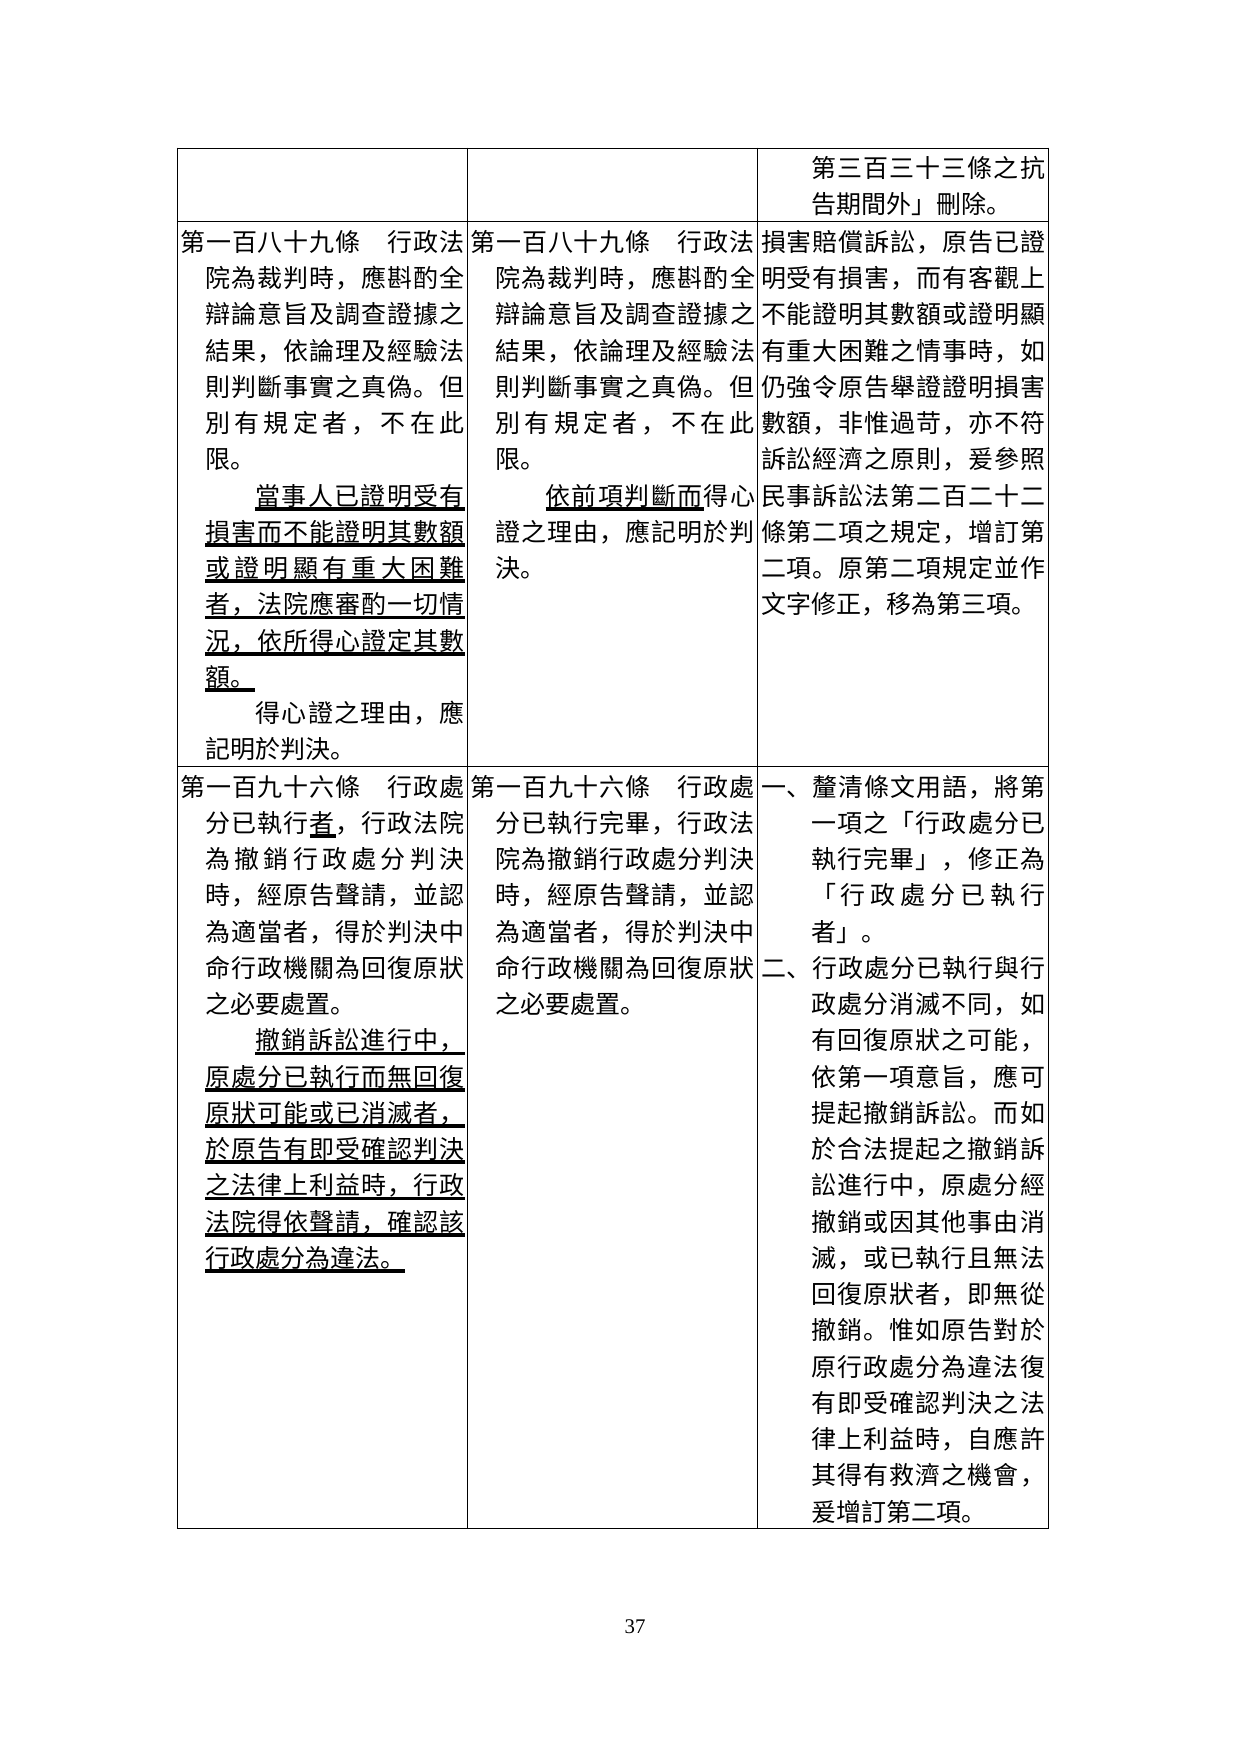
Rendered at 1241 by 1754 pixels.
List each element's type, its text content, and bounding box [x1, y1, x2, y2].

table_cell [178, 149, 467, 221]
table_cell 第一百九十六條 行政處分已執行者，行政法院為撤銷行政處分判決時，經原告聲請，並認為適當者，得於判決中命行政機關為回復原狀之必要處置。 撤銷訴訟進行中，原處分已執行而無回復原狀可能或已消滅者，於原告有即受確認判決之法律上利益時，行政法院得依聲請，確認該行政處分為違法。 [178, 767, 467, 1528]
table_cell 第一百九十六條 行政處分已執行完畢，行政法院為撤銷行政處分判決時，經原告聲請，並認為適當者，得於判決中命行政機關為回復原狀之必要處置。 [468, 767, 757, 1528]
table_cell 第一百八十九條 行政法院為裁判時，應斟酌全辯論意旨及調查證據之結果，依論理及經驗法則判斷事實之真偽。但別有規定者，不在此限。 當事人已證明受有損害而不能證明其數額或證明顯有重大困難者，法院應審酌一切情況，依所得心證定其數額。 得心證之理由，應記明於判決。 [178, 222, 467, 766]
table_cell 第一百八十九條 行政法院為裁判時，應斟酌全辯論意旨及調查證據之結果，依論理及經驗法則判斷事實之真偽。但別有規定者，不在此限。 依前項判斷而得心證之理由，應記明於判決。 [468, 222, 757, 766]
table_cell [468, 149, 757, 221]
table_cell 一、增列民事訴訟法之規定於本節準用： （一）民事訴訟法第二百八十二條之一及第二百九十六條之一之規定，關於為防杜當事人以不正當手段妨礙他造之舉證活動，及為保障當事人之程序權，防止發生突襲性裁判之規定，依其性質可準用於行政訴訟。 （二）本條準用民事訴訟法第三百零五條證人得以書狀陳述之規定，則民事訴訟法第三百十三條之一之規定，應準用於行政訴訟。 （三）民事訴訟法第三百五十七條之一，當事人或代理人就真正之文書，故意為爭執之處罰規定，本法應可採用。 （四）民事訴訟法第三百七十五條之一，係就已於保全證據程序訊問之證人，於言詞辯論程序中聲請再為訊問，法院應為訊問之規定。第三百七十六條之一，係就當事人於起訴前聲請保全證據者，得利用法院所調查之證據及所蒐集之事證資料，此時如能就訴訟標的、事實、證據或其他事項達成協議，當事人間之紛爭可能因此而獲得解決或避免擴大，自有必要將其協議記明筆錄，以節省法院及當事人進行訴訟所需之勞費，達到訴訟經濟之目的。又為貫徹當事人依其承諾而自動履行給付內容之意思，並達到疏減訟源之目的，當事人依其於保全證據程序中就訴訟標的或併就訴訟標的外之事項達成之協議，而應為一定之給付者，賦予該協議執行力之規定。第三百七十六條之二，係就於保全證據程序終結後，如當事人之紛爭久懸不決，則保全證據所為文書、物件之留置或其他處置，將無法獲得適當之處理，而致聲請保全證據之當事人或利害關係人遭受損害，為保障其權益，法院得因利害關係人之聲請而裁定解除該保全證據所為處置之規定，上開條文，依其性質得準用於行政訴訟。 二、本條原排除民事訴訟法第三百三十三條抗告期間之準用，惟民事訴訟法業已刪除該條關於抗告期間之規定，本法自毋庸再為排除適用之規定，爰將本條最後一句「除第三百三十三條之抗告期間外」刪除。 [758, 149, 1048, 221]
table_cell 損害賠償訴訟，原告已證明受有損害，而有客觀上不能證明其數額或證明顯有重大困難之情事時，如仍強令原告舉證證明損害數額，非惟過苛，亦不符訴訟經濟之原則，爰參照民事訴訟法第二百二十二條第二項之規定，增訂第二項。原第二項規定並作文字修正，移為第三項。 [758, 222, 1048, 766]
